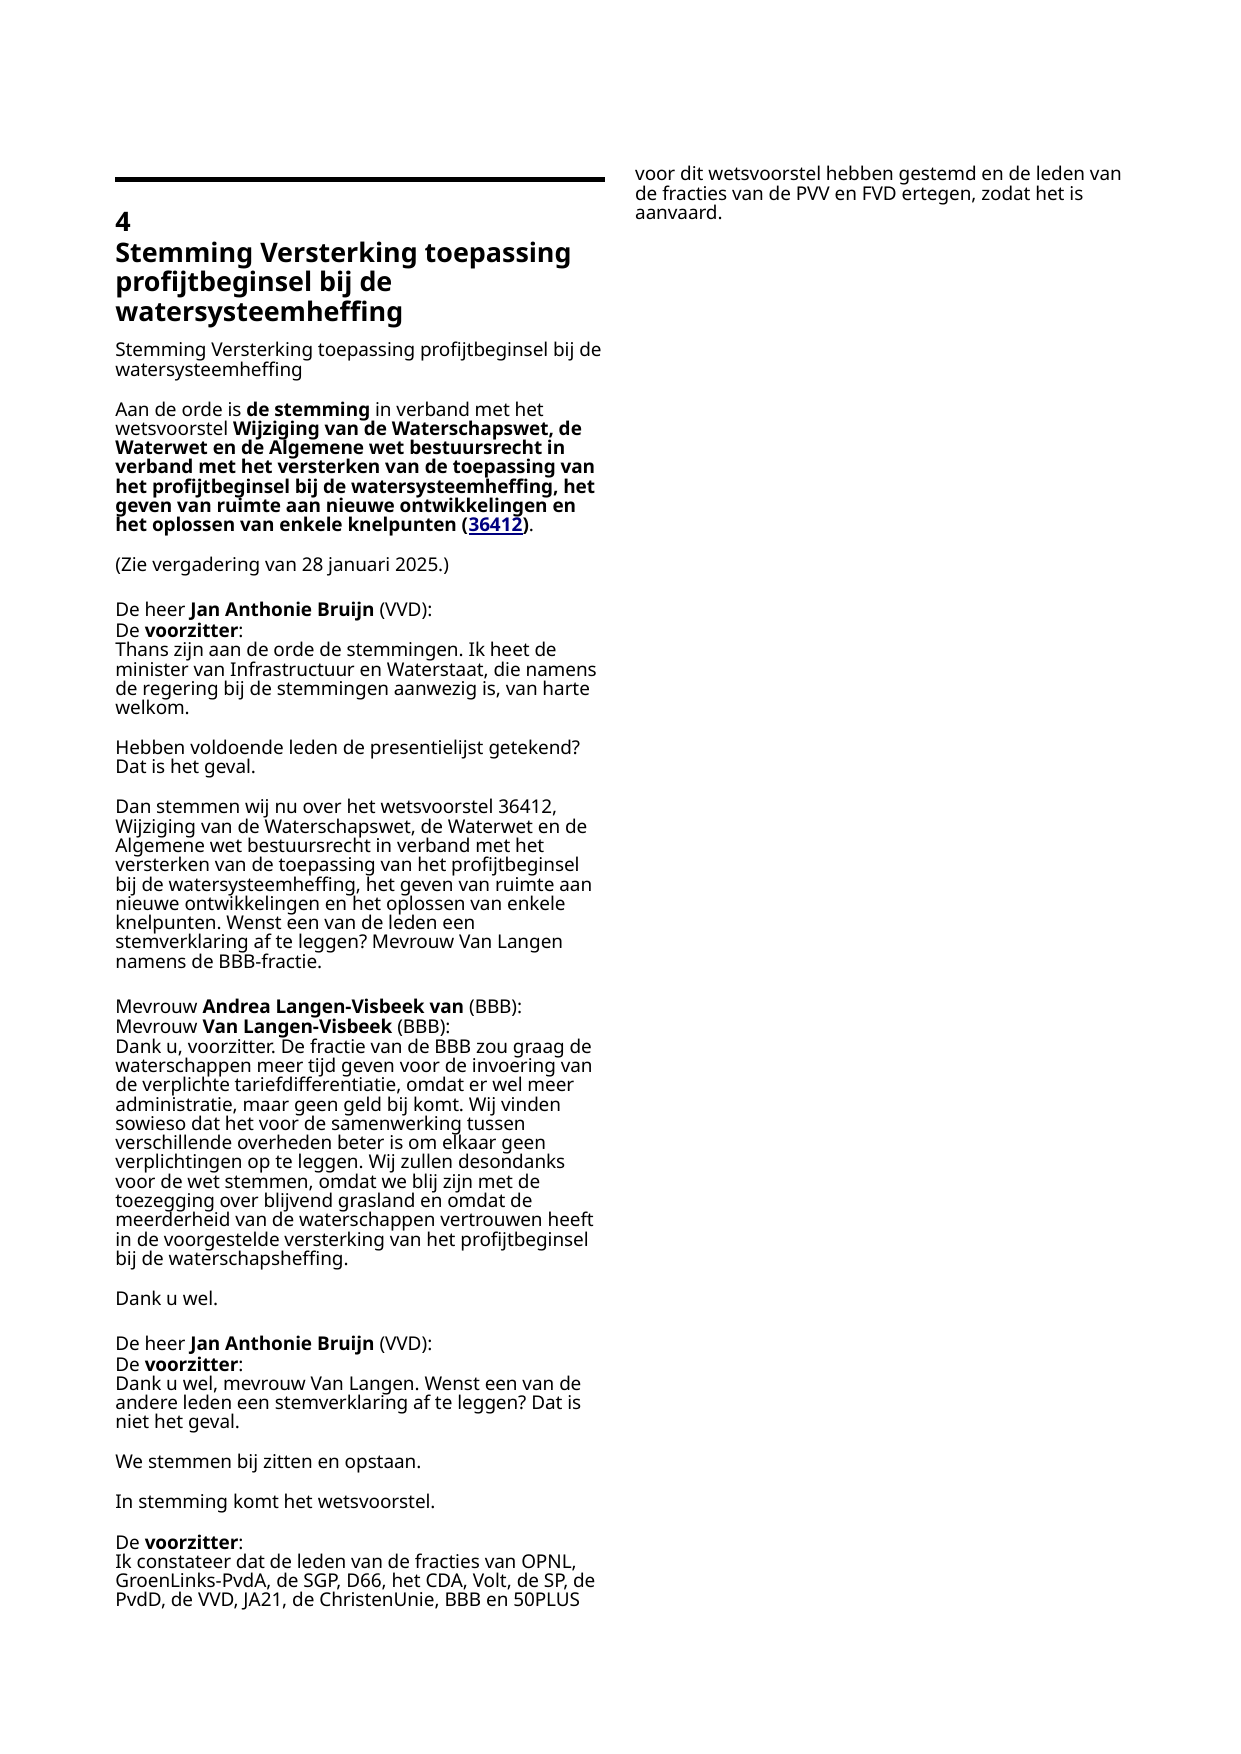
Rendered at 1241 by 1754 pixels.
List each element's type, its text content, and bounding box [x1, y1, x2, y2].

text Mevrouw Van Langen-Visbeek (BBB): [115, 1018, 605, 1038]
text Dank u wel. [115, 1290, 605, 1309]
text Stemming Versterking toepassing profijtbeginsel bij de watersysteemheffing [115, 239, 605, 341]
text Aan de orde is de stemming in verband met het wetsvoorstel Wijziging van de Waterschapswet, de Waterwet en de Algemene wet bestuursrecht in verband met het versterken van de toepassing van het profijtbeginsel bij de watersysteemheffing, het geven van ruimte aan nieuwe ontwikkelingen en het oplossen van enkele knelpunten (36412). [115, 401, 605, 536]
text Hebben voldoende leden de presentielijst getekend? Dat is het geval. [115, 739, 605, 778]
text De voorzitter: [115, 1534, 605, 1553]
text Dan stemmen wij nu over het wetsvoorstel 36412, Wijziging van de Waterschapswet, de Waterwet en de Algemene wet bestuursrecht in verband met het versterken van de toepassing van het profijtbeginsel bij de watersysteemheffing, het geven van ruimte aan nieuwe ontwikkelingen en het oplossen van enkele knelpunten. Wenst een van de leden een stemverklaring af te leggen? Mevrouw Van Langen namens de BBB-fractie. [115, 798, 605, 972]
text Dank u, voorzitter. De fractie van de BBB zou graag de waterschappen meer tijd geven voor de invoering van de verplichte tariefdifferentiatie, omdat er wel meer administratie, maar geen geld bij komt. Wij vinden sowieso dat het voor de samenwerking tussen verschillende overheden beter is om elkaar geen verplichtingen op te leggen. Wij zullen desondanks voor de wet stemmen, omdat we blij zijn met de toezegging over blijvend grasland en omdat de meerderheid van de waterschappen vertrouwen heeft in de voorgestelde versterking van het profijtbeginsel bij de waterschapsheffing. [115, 1038, 605, 1269]
text We stemmen bij zitten en opstaan. [115, 1453, 605, 1473]
text Thans zijn aan de orde de stemmingen. Ik heet de minister van Infrastructuur en Waterstaat, die namens de regering bij de stemmingen aanwezig is, van harte welkom. [115, 641, 605, 718]
text De heer Jan Anthonie Bruijn (VVD): [115, 596, 605, 622]
text Stemming Versterking toepassing profijtbeginsel bij de watersysteemheffing [115, 341, 605, 380]
text De voorzitter: [115, 622, 605, 641]
text (Zie vergadering van 28 januari 2025.) [115, 556, 605, 576]
text Mevrouw Andrea Langen-Visbeek van (BBB): [115, 993, 605, 1018]
text De voorzitter: [115, 1356, 605, 1375]
text voor dit wetsvoorstel hebben gestemd en de leden van de fracties van de PVV en FVD ertegen, zodat het is aanvaard. [635, 165, 1125, 223]
text De heer Jan Anthonie Bruijn (VVD): [115, 1330, 605, 1356]
text 4 [115, 203, 605, 239]
text Ik constateer dat de leden van de fracties van OPNL, GroenLinks-PvdA, de SGP, D66, het CDA, Volt, de SP, de PvdD, de VVD, JA21, de ChristenUnie, BBB en 50PLUS [115, 1553, 605, 1611]
text Dank u wel, mevrouw Van Langen. Wenst een van de andere leden een stemverklaring af te leggen? Dat is niet het geval. [115, 1375, 605, 1433]
text In stemming komt het wetsvoorstel. [115, 1493, 605, 1513]
